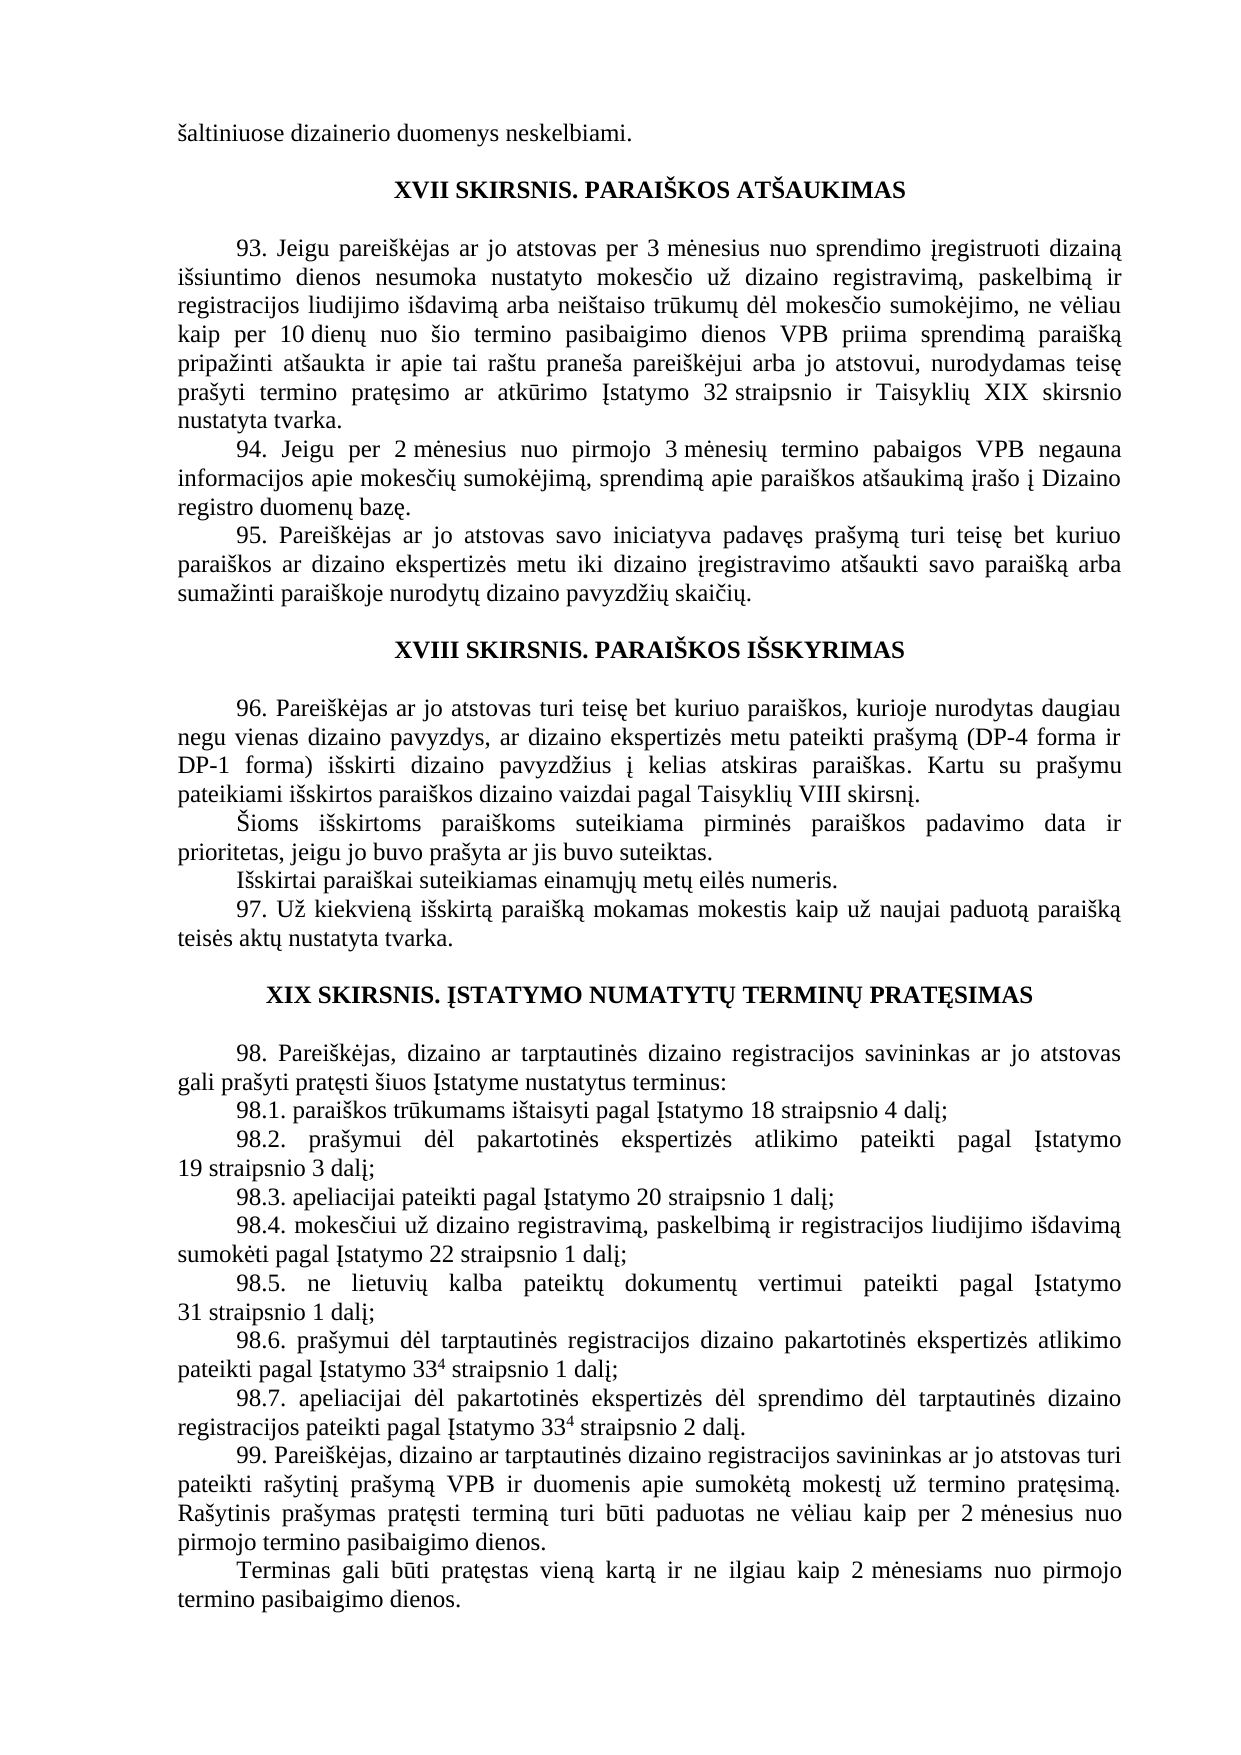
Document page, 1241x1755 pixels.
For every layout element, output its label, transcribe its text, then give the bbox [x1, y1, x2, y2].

text Šioms išskirtoms paraiškoms suteikiama pirminės paraiškos padavimo data ir prioritetas, jeigu jo buvo prašyta ar jis buvo suteiktas. [177, 808, 1122, 866]
text Išskirtai paraiškai suteikiamas einamųjų metų eilės numeris. [177, 866, 1122, 894]
text XVIII SKIRSNIS. Paraiškos IŠSKYRIMAS [177, 636, 1122, 664]
text Terminas gali būti pratęstas vieną kartą ir ne ilgiau kaip 2 mėnesiams nuo pirmojo termino pasibaigimo dienos. [177, 1556, 1122, 1613]
text XVII SKIRSNIS. Paraiškos atšaukimas [177, 176, 1122, 204]
text 98.1. paraiškos trūkumams ištaisyti pagal Įstatymo 18 straipsnio 4 dalį; [177, 1096, 1122, 1124]
text 98.2. prašymui dėl pakartotinės ekspertizės atlikimo pateikti pagal Įstatymo 19 straipsnio 3 dalį; [177, 1124, 1122, 1182]
text 94. Jeigu per 2 mėnesius nuo pirmojo 3 mėnesių termino pabaigos VPB negauna informacijos apie mokesčių sumokėjimą, sprendimą apie paraiškos atšaukimą įrašo į Dizaino registro duomenų bazę. [177, 434, 1122, 521]
text 99. Pareiškėjas, dizaino ar tarptautinės dizaino registracijos savininkas ar jo atstovas turi pateikti rašytinį prašymą VPB ir duomenis apie sumokėtą mokestį už termino pratęsimą. Rašytinis prašymas pratęsti terminą turi būti paduotas ne vėliau kaip per 2 mėnesius nuo pirmojo termino pasibaigimo dienos. [177, 1441, 1122, 1556]
text 98.7. apeliacijai dėl pakartotinės ekspertizės dėl sprendimo dėl tarptautinės dizaino registracijos pateikti pagal Įstatymo 334 straipsnio 2 dalį. [177, 1383, 1122, 1441]
text 98. Pareiškėjas, dizaino ar tarptautinės dizaino registracijos savininkas ar jo atstovas gali prašyti pratęsti šiuos Įstatyme nustatytus terminus: [177, 1038, 1122, 1096]
text 98.3. apeliacijai pateikti pagal Įstatymo 20 straipsnio 1 dalį; [177, 1182, 1122, 1211]
text šaltiniuose dizainerio duomenys neskelbiami. [177, 118, 1122, 147]
text 95. Pareiškėjas ar jo atstovas savo iniciatyva padavęs prašymą turi teisę bet kuriuo paraiškos ar dizaino ekspertizės metu iki dizaino įregistravimo atšaukti savo paraišką arba sumažinti paraiškoje nurodytų dizaino pavyzdžių skaičių. [177, 521, 1122, 607]
text 93. Jeigu pareiškėjas ar jo atstovas per 3 mėnesius nuo sprendimo įregistruoti dizainą išsiuntimo dienos nesumoka nustatyto mokesčio už dizaino registravimą, paskelbimą ir registracijos liudijimo išdavimą arba neištaiso trūkumų dėl mokesčio sumokėjimo, ne vėliau kaip per 10 dienų nuo šio termino pasibaigimo dienos VPB priima sprendimą paraišką pripažinti atšaukta ir apie tai raštu praneša pareiškėjui arba jo atstovui, nurodydamas teisę prašyti termino pratęsimo ar atkūrimo Įstatymo 32 straipsnio ir Taisyklių XIX skirsnio nustatyta tvarka. [177, 233, 1122, 434]
text 98.4. mokesčiui už dizaino registravimą, paskelbimą ir registracijos liudijimo išdavimą sumokėti pagal Įstatymo 22 straipsnio 1 dalį; [177, 1211, 1122, 1268]
text XIX SKIRSNIS. Įstatymo numatytų terminų pratęsimas [177, 981, 1122, 1009]
text 98.6. prašymui dėl tarptautinės registracijos dizaino pakartotinės ekspertizės atlikimo pateikti pagal Įstatymo 334 straipsnio 1 dalį; [177, 1326, 1122, 1383]
text 97. Už kiekvieną išskirtą paraišką mokamas mokestis kaip už naujai paduotą paraišką teisės aktų nustatyta tvarka. [177, 894, 1122, 952]
text 98.5. ne lietuvių kalba pateiktų dokumentų vertimui pateikti pagal Įstatymo 31 straipsnio 1 dalį; [177, 1268, 1122, 1326]
text 96. Pareiškėjas ar jo atstovas turi teisę bet kuriuo paraiškos, kurioje nurodytas daugiau negu vienas dizaino pavyzdys, ar dizaino ekspertizės metu pateikti prašymą (DP-4 forma ir DP-1 forma) išskirti dizaino pavyzdžius į kelias atskiras paraiškas. Kartu su prašymu pateikiami išskirtos paraiškos dizaino vaizdai pagal Taisyklių VIII skirsnį. [177, 693, 1122, 808]
